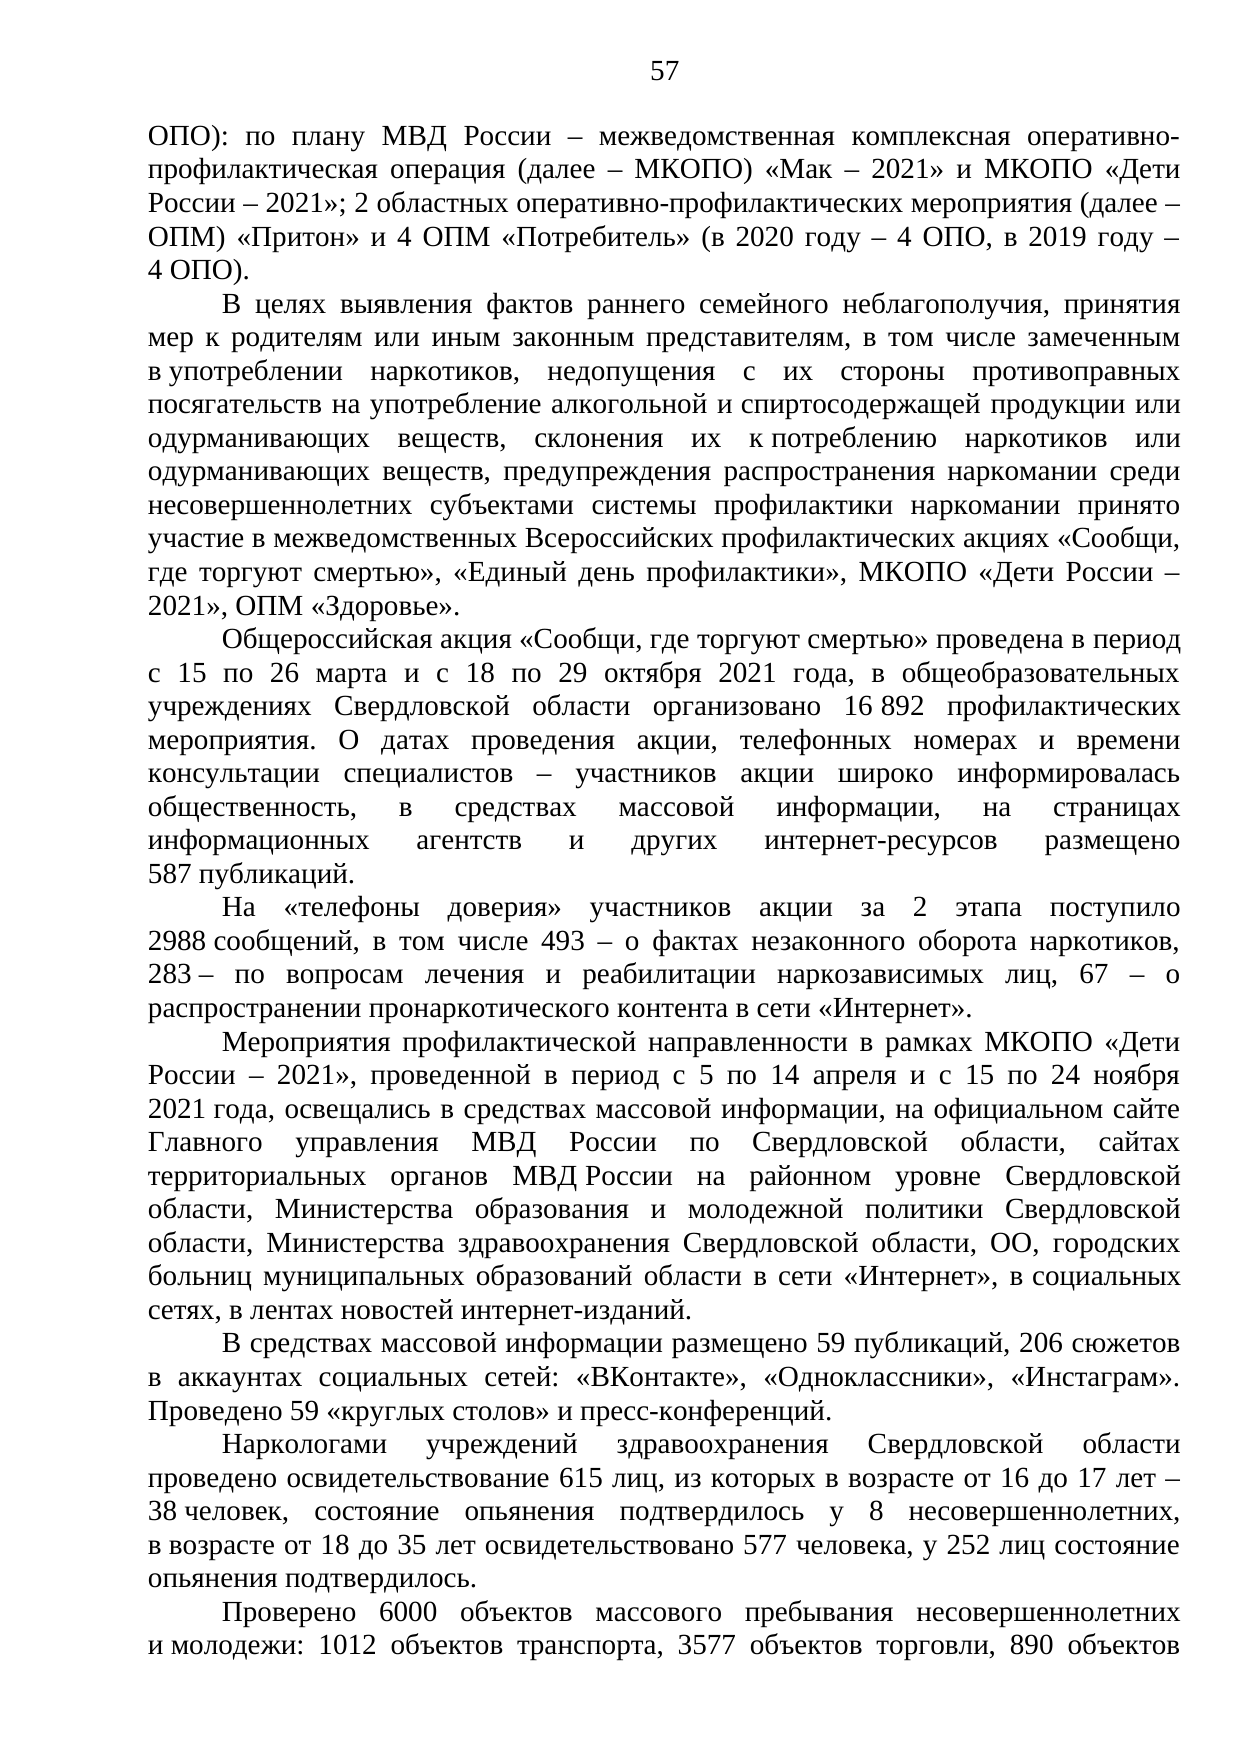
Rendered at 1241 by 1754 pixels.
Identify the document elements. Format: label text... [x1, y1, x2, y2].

text В средствах массовой информации размещено 59 публикаций, 206 сюжетов в аккаунтах социальных сетей: «ВКонтакте», «Одноклассники», «Инстаграм». Проведено 59 «круглых столов» и пресс-конференций. [148, 1326, 1181, 1426]
text Наркологами учреждений здравоохранения Свердловской области проведено освидетельствование 615 лиц, из которых в возрасте от 16 до 17 лет – 38 человек, состояние опьянения подтвердилось у 8 несовершеннолетних, в возрасте от 18 до 35 лет освидетельствовано 577 человека, у 252 лиц состояние опьянения подтвердилось. [148, 1426, 1181, 1594]
text Проверено 6000 объектов массового пребывания несовершеннолетних и молодежи: 1012 объектов транспорта, 3577 объектов торговли, 890 объектов [148, 1594, 1181, 1661]
text В целях выявления фактов раннего семейного неблагополучия, принятия мер к родителям или иным законным представителям, в том числе замеченным в употреблении наркотиков, недопущения с их стороны противоправных посягательств на употребление алкогольной и спиртосодержащей продукции или одурманивающих веществ, склонения их к потреблению наркотиков или одурманивающих веществ, предупреждения распространения наркомании среди несовершеннолетних субъектами системы профилактики наркомании принято участие в межведомственных Всероссийских профилактических акциях «Сообщи, где торгуют смертью», «Единый день профилактики», МКОПО «Дети России – 2021», ОПМ «Здоровье». [148, 286, 1181, 621]
text Общероссийская акция «Сообщи, где торгуют смертью» проведена в период с 15 по 26 марта и с 18 по 29 октября 2021 года, в общеобразовательных учреждениях Свердловской области организовано 16 892 профилактических мероприятия. О датах проведения акции, телефонных номерах и времени консультации специалистов – участников акции широко информировалась общественность, в средствах массовой информации, на страницах информационных агентств и других интернет-ресурсов размещено 587 публикаций. [148, 621, 1181, 889]
text Мероприятия профилактической направленности в рамках МКОПО «Дети России – 2021», проведенной в период с 5 по 14 апреля и с 15 по 24 ноября 2021 года, освещались в средствах массовой информации, на официальном сайте Главного управления МВД России по Свердловской области, сайтах территориальных органов МВД России на районном уровне Свердловской области, Министерства образования и молодежной политики Свердловской области, Министерства здравоохранения Свердловской области, ОО, городских больниц муниципальных образований области в сети «Интернет», в социальных сетях, в лентах новостей интернет-изданий. [148, 1024, 1181, 1326]
text На «телефоны доверия» участников акции за 2 этапа поступило 2988 сообщений, в том числе 493 – о фактах незаконного оборота наркотиков, 283 – по вопросам лечения и реабилитации наркозависимых лиц, 67 – о распространении пронаркотического контента в сети «Интернет». [148, 889, 1181, 1024]
text ОПО): по плану МВД России – межведомственная комплексная оперативно-профилактическая операция (далее – МКОПО) «Мак – 2021» и МКОПО «Дети России – 2021»; 2 областных оперативно-профилактических мероприятия (далее – ОПМ) «Притон» и 4 ОПМ «Потребитель» (в 2020 году – 4 ОПО, в 2019 году – 4 ОПО). [148, 118, 1181, 286]
